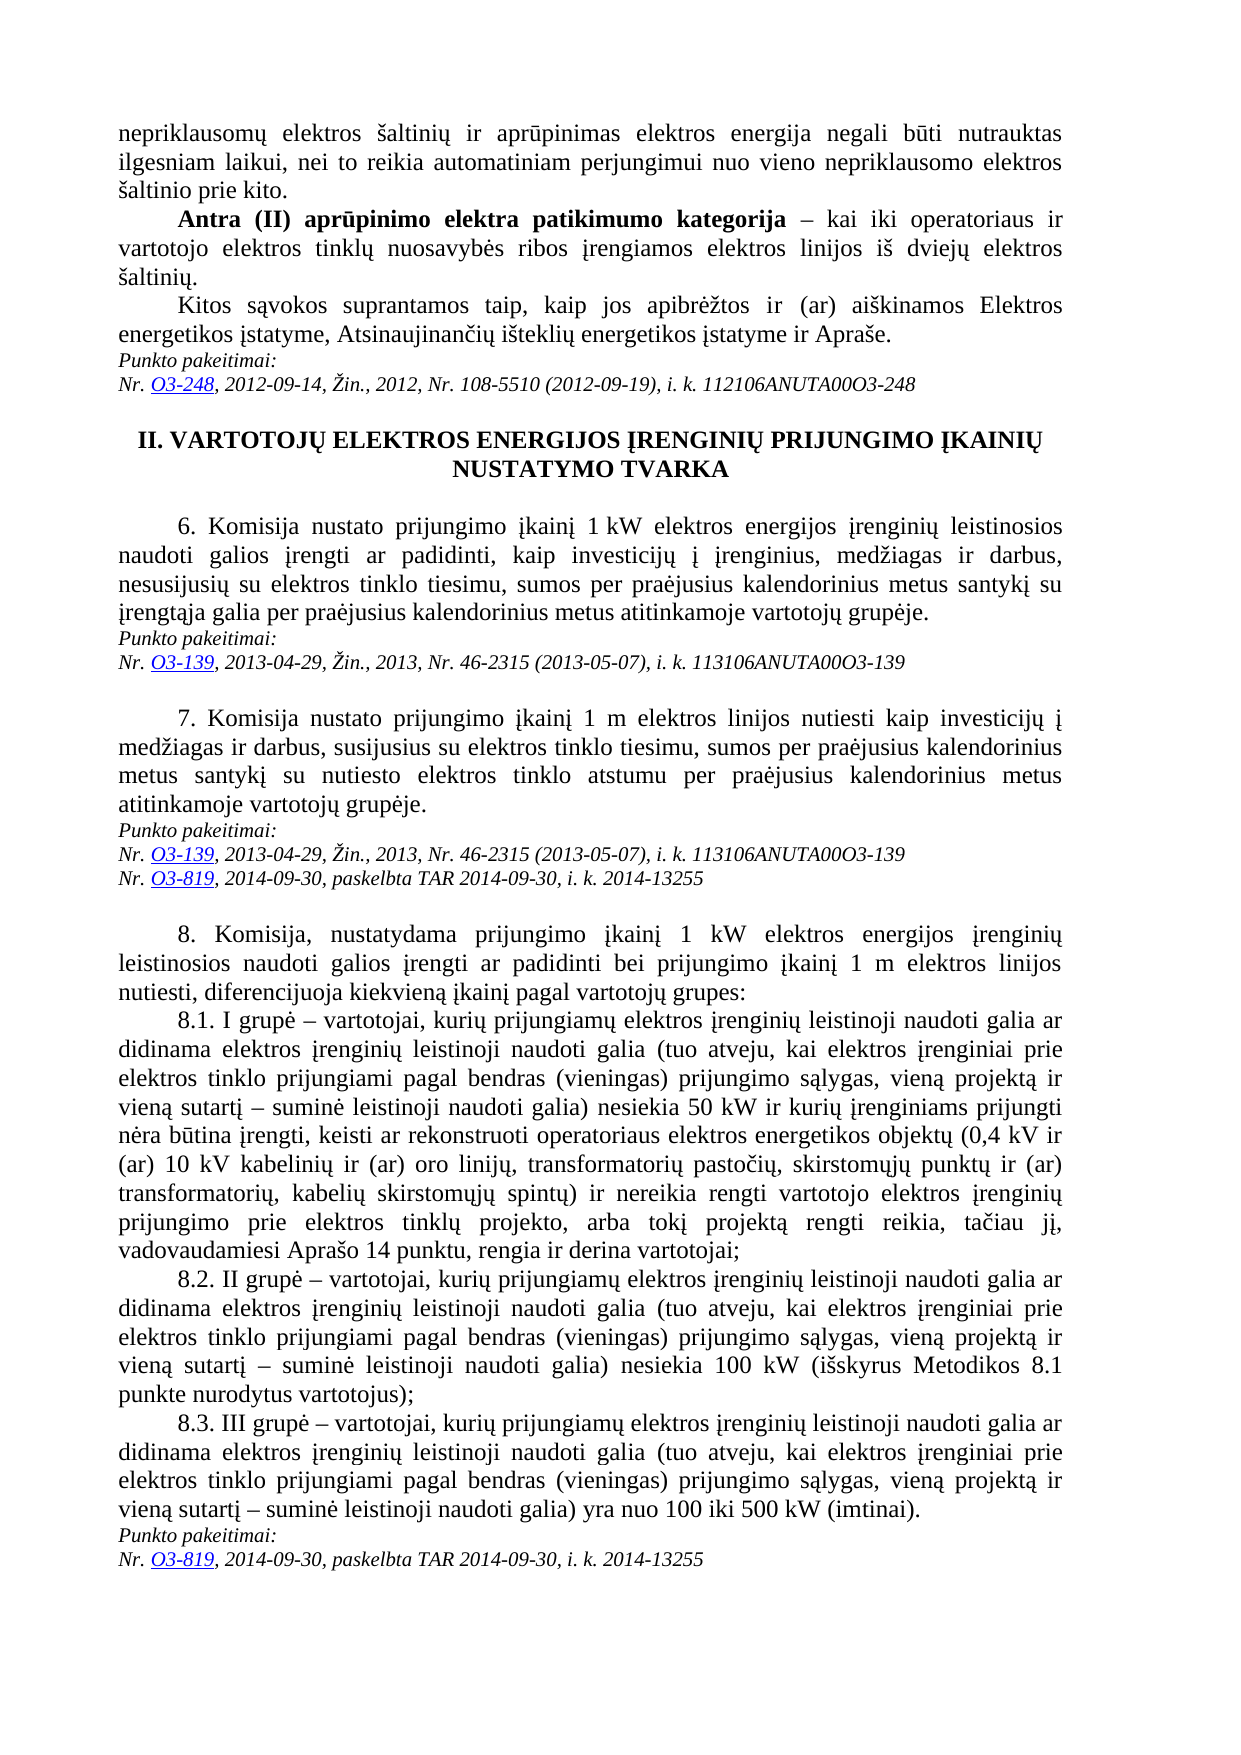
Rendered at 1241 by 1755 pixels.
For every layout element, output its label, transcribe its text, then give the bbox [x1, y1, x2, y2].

text Punkto pakeitimai: [118, 626, 1063, 650]
text Punkto pakeitimai: [118, 348, 1063, 372]
text II. VARTOTOJŲ ELEKTROS ENERGIJOS ĮRENGINIŲ PRIJUNGIMO ĮKAINIŲ NUSTATYMO TVARKA [118, 425, 1063, 482]
text 8.2. II grupė – vartotojai, kurių prijungiamų elektros įrenginių leistinoji naudoti galia ar didinama elektros įrenginių leistinoji naudoti galia (tuo atveju, kai elektros įrenginiai prie elektros tinklo prijungiami pagal bendras (vieningas) prijungimo sąlygas, vieną projektą ir vieną sutartį – suminė leistinoji naudoti galia) nesiekia 100 kW (išskyrus Metodikos 8.1 punkte nurodytus vartotojus); [118, 1264, 1063, 1408]
text Punkto pakeitimai: [118, 1523, 1063, 1547]
text 7. Komisija nustato prijungimo įkainį 1 m elektros linijos nutiesti kaip investicijų į medžiagas ir darbus, susijusius su elektros tinklo tiesimu, sumos per praėjusius kalendorinius metus santykį su nutiesto elektros tinklo atstumu per praėjusius kalendorinius metus atitinkamoje vartotojų grupėje. [118, 703, 1063, 818]
text Kitos sąvokos suprantamos taip, kaip jos apibrėžtos ir (ar) aiškinamos Elektros energetikos įstatyme, Atsinaujinančių išteklių energetikos įstatyme ir Apraše. [118, 291, 1063, 348]
text Nr. O3-819, 2014-09-30, paskelbta TAR 2014-09-30, i. k. 2014-13255 [118, 1547, 1063, 1571]
text Nr. O3-248, 2012-09-14, Žin., 2012, Nr. 108-5510 (2012-09-19), i. k. 112106ANUTA00O3-248 [118, 372, 1063, 396]
text 8.1. I grupė – vartotojai, kurių prijungiamų elektros įrenginių leistinoji naudoti galia ar didinama elektros įrenginių leistinoji naudoti galia (tuo atveju, kai elektros įrenginiai prie elektros tinklo prijungiami pagal bendras (vieningas) prijungimo sąlygas, vieną projektą ir vieną sutartį – suminė leistinoji naudoti galia) nesiekia 50 kW ir kurių įrenginiams prijungti nėra būtina įrengti, keisti ar rekonstruoti operatoriaus elektros energetikos objektų (0,4 kV ir (ar) 10 kV kabelinių ir (ar) oro linijų, transformatorių pastočių, skirstomųjų punktų ir (ar) transformatorių, kabelių skirstomųjų spintų) ir nereikia rengti vartotojo elektros įrenginių prijungimo prie elektros tinklų projekto, arba tokį projektą rengti reikia, tačiau jį, vadovaudamiesi Aprašo 14 punktu, rengia ir derina vartotojai; [118, 1005, 1063, 1264]
text Nr. O3-819, 2014-09-30, paskelbta TAR 2014-09-30, i. k. 2014-13255 [118, 866, 1063, 890]
text Nr. O3-139, 2013-04-29, Žin., 2013, Nr. 46-2315 (2013-05-07), i. k. 113106ANUTA00O3-139 [118, 842, 1063, 866]
text nepriklausomų elektros šaltinių ir aprūpinimas elektros energija negali būti nutrauktas ilgesniam laikui, nei to reikia automatiniam perjungimui nuo vieno nepriklausomo elektros šaltinio prie kito. [118, 118, 1063, 204]
text Nr. O3-139, 2013-04-29, Žin., 2013, Nr. 46-2315 (2013-05-07), i. k. 113106ANUTA00O3-139 [118, 650, 1063, 674]
text 8. Komisija, nustatydama prijungimo įkainį 1 kW elektros energijos įrenginių leistinosios naudoti galios įrengti ar padidinti bei prijungimo įkainį 1 m elektros linijos nutiesti, diferencijuoja kiekvieną įkainį pagal vartotojų grupes: [118, 919, 1063, 1005]
text 6. Komisija nustato prijungimo įkainį 1 kW elektros energijos įrenginių leistinosios naudoti galios įrengti ar padidinti, kaip investicijų į įrenginius, medžiagas ir darbus, nesusijusių su elektros tinklo tiesimu, sumos per praėjusius kalendorinius metus santykį su įrengtąja galia per praėjusius kalendorinius metus atitinkamoje vartotojų grupėje. [118, 511, 1063, 626]
text 8.3. III grupė – vartotojai, kurių prijungiamų elektros įrenginių leistinoji naudoti galia ar didinama elektros įrenginių leistinoji naudoti galia (tuo atveju, kai elektros įrenginiai prie elektros tinklo prijungiami pagal bendras (vieningas) prijungimo sąlygas, vieną projektą ir vieną sutartį – suminė leistinoji naudoti galia) yra nuo 100 iki 500 kW (imtinai). [118, 1408, 1063, 1523]
text Antra (II) aprūpinimo elektra patikimumo kategorija – kai iki operatoriaus ir vartotojo elektros tinklų nuosavybės ribos įrengiamos elektros linijos iš dviejų elektros šaltinių. [118, 204, 1063, 291]
text Punkto pakeitimai: [118, 818, 1063, 842]
